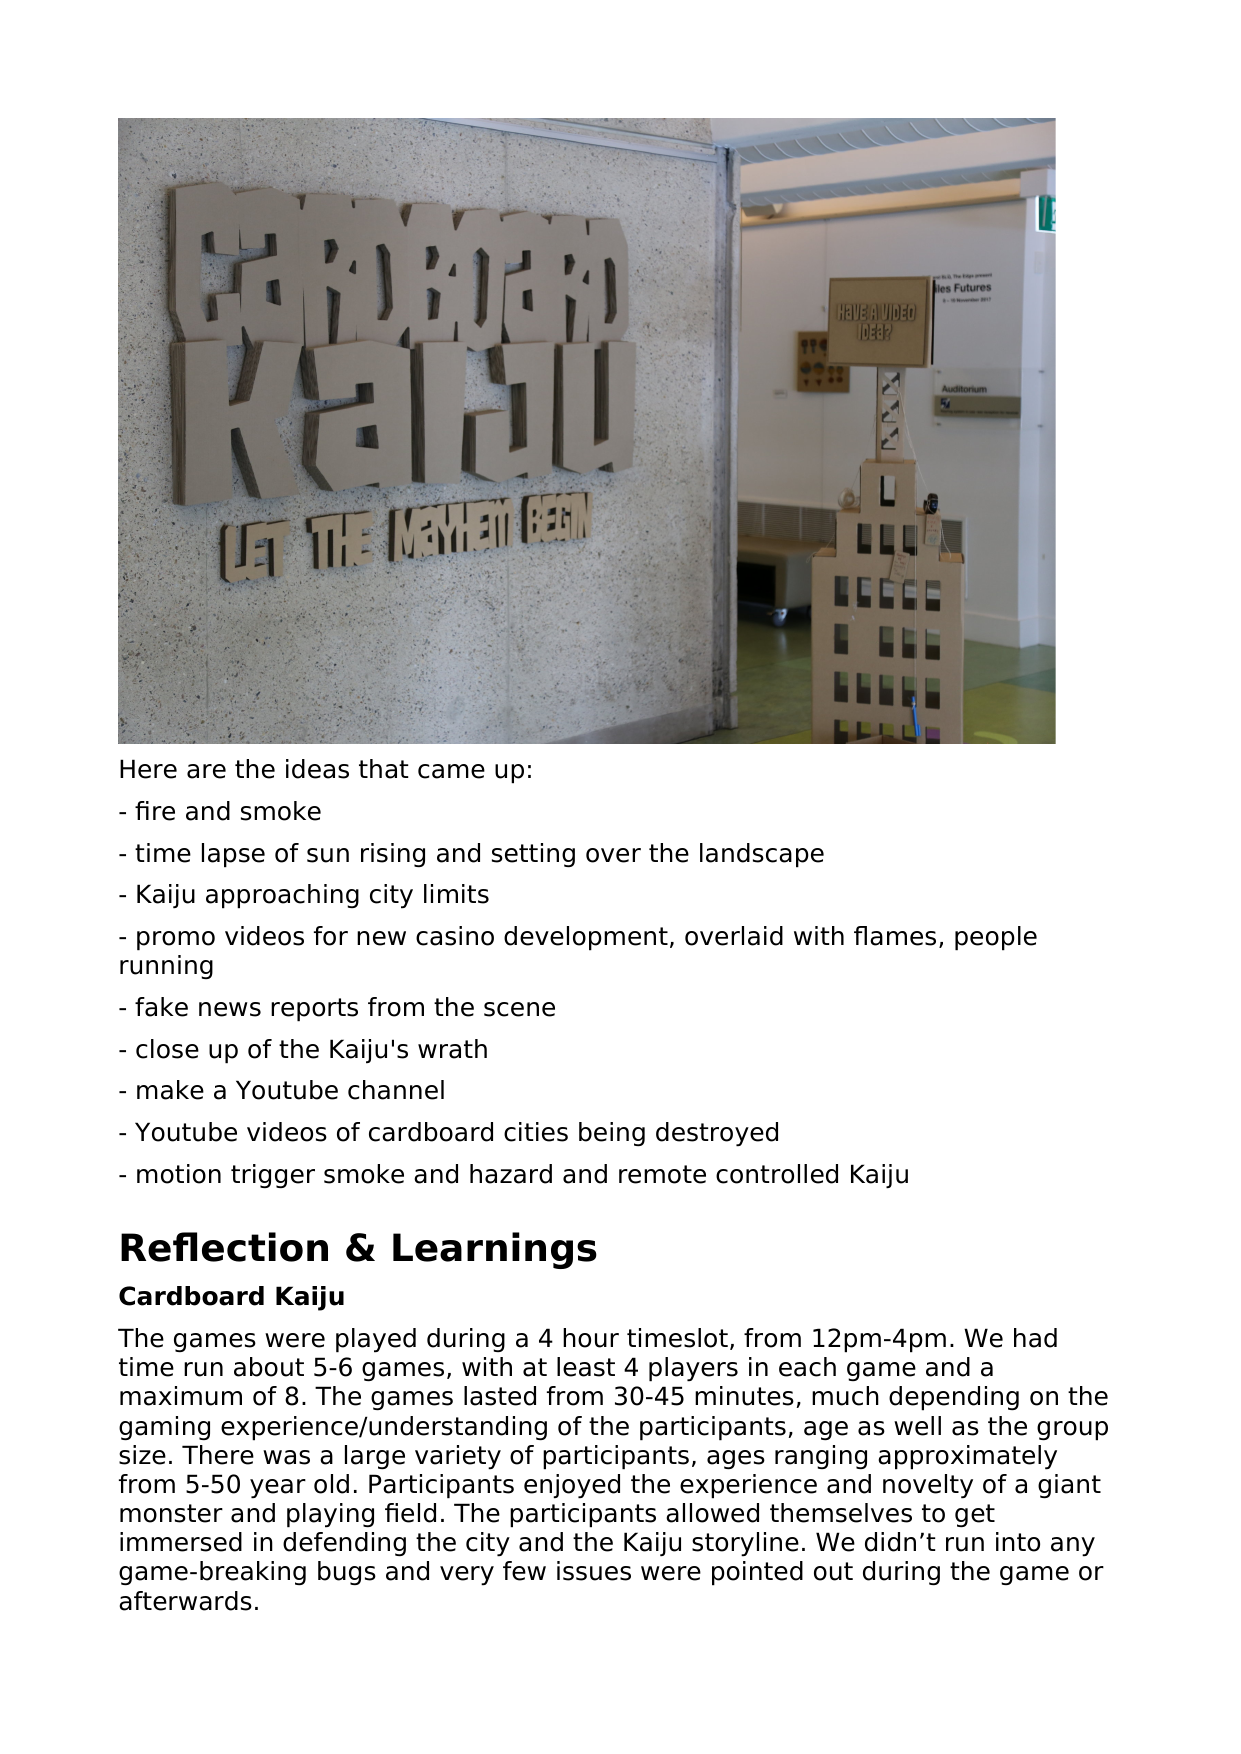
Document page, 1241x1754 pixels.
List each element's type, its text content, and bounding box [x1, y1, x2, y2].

text - Kaiju approaching city limits [118, 881, 1122, 910]
text - time lapse of sun rising and setting over the landscape [118, 839, 1122, 868]
text - fire and smoke [118, 797, 1122, 826]
text - motion trigger smoke and hazard and remote controlled Kaiju [118, 1160, 1122, 1189]
text - fake news reports from the scene [118, 993, 1122, 1022]
subtitle Reflection & Learnings [118, 1226, 1122, 1270]
text - promo videos for new casino development, overlaid with flames, people running [118, 922, 1122, 981]
text Here are the ideas that came up: [118, 756, 1122, 785]
picture [118, 118, 1056, 744]
text - close up of the Kaiju's wrath [118, 1035, 1122, 1064]
text Cardboard Kaiju [118, 1283, 1122, 1312]
text - make a Youtube channel [118, 1076, 1122, 1106]
text The games were played during a 4 hour timeslot, from 12pm-4pm. We had time run about 5-6 games, with at least 4 players in each game and a maximum of 8. The games lasted from 30-45 minutes, much depending on the gaming experience/understanding of the participants, age as well as the group size. There was a large variety of participants, ages ranging approximately from 5-50 year old. Participants enjoyed the experience and novelty of a giant monster and playing field. The participants allowed themselves to get immersed in defending the city and the Kaiju storyline. We didn’t run into any game-breaking bugs and very few issues were pointed out during the game or afterwards. [118, 1324, 1122, 1616]
text - Youtube videos of cardboard cities being destroyed [118, 1118, 1122, 1147]
